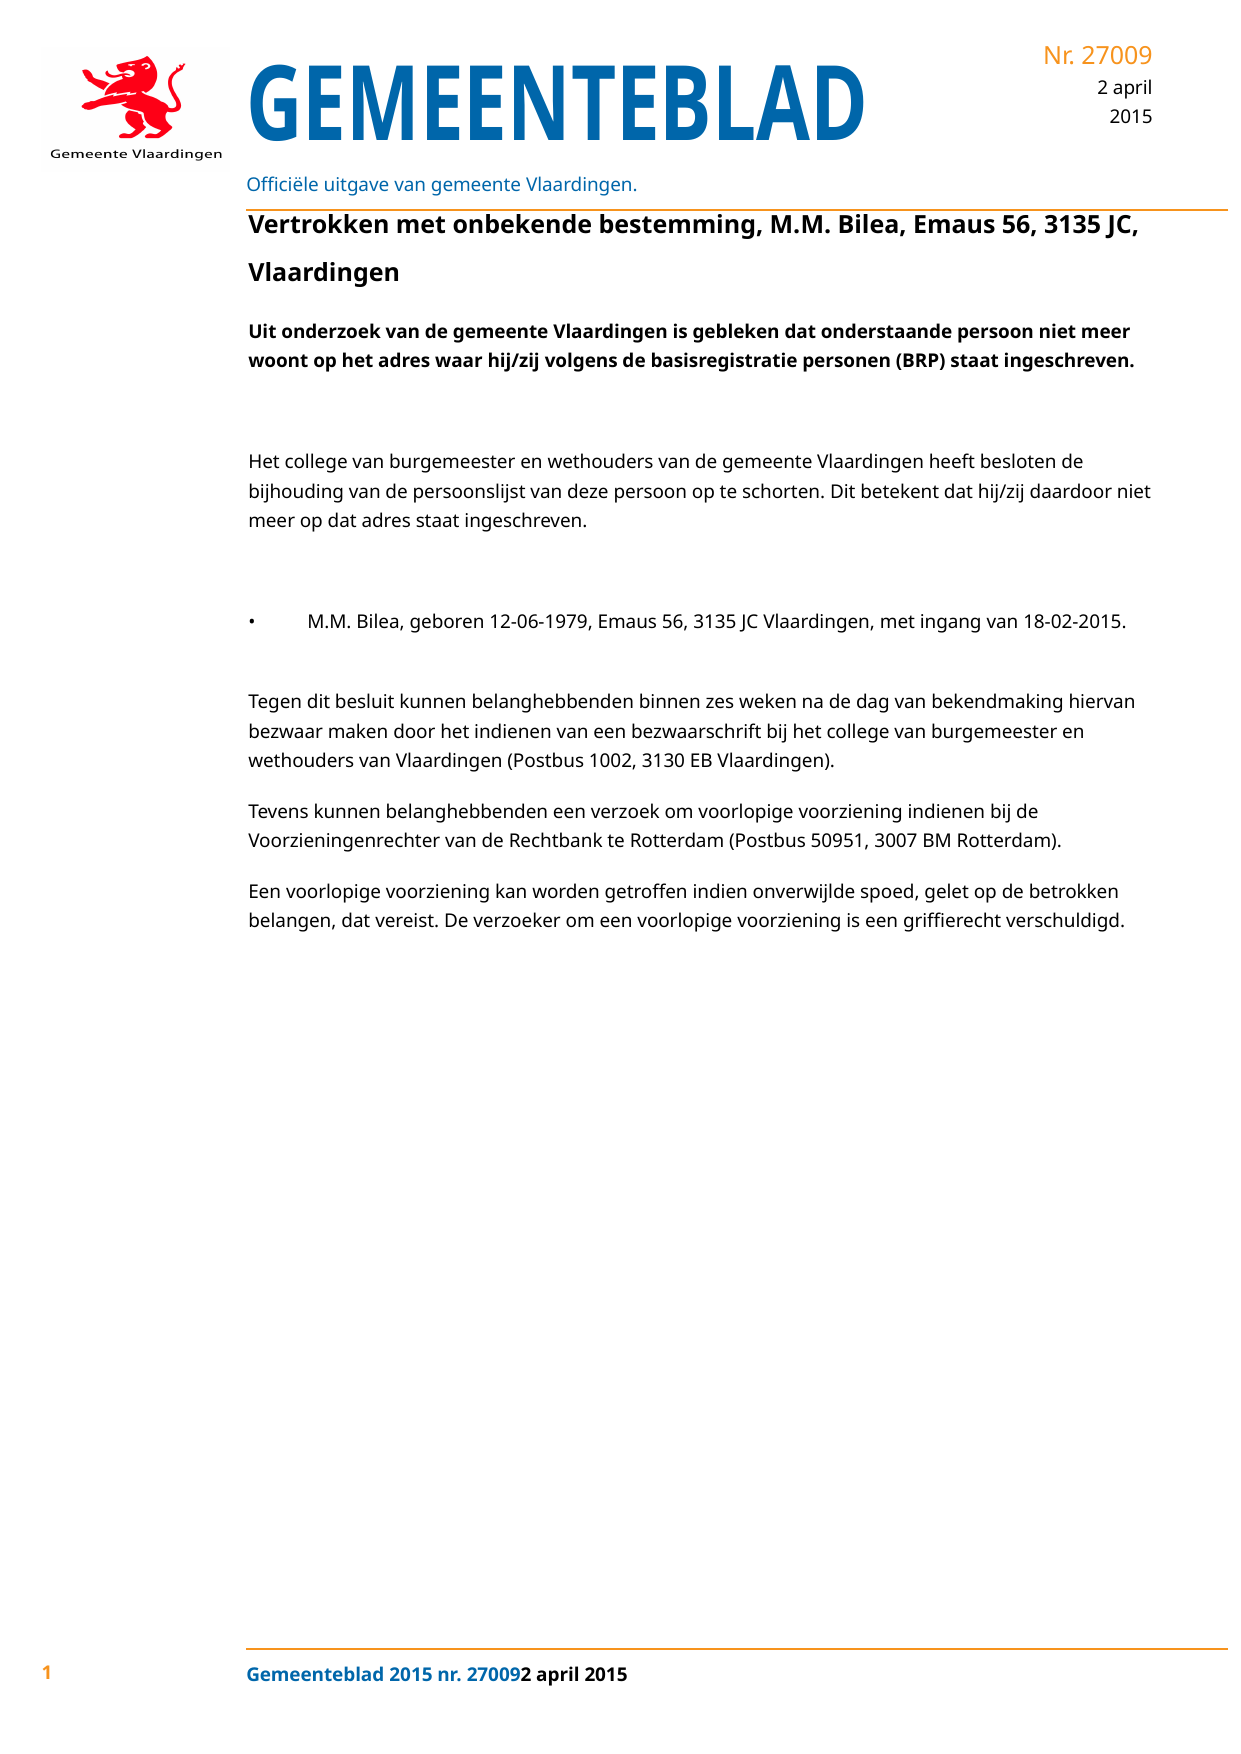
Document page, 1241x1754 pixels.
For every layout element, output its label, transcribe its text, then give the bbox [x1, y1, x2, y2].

text Het college van burgemeester en wethouders van de gemeente Vlaardingen heeft besloten de bijhouding van de persoonslijst van deze persoon op te schorten. Dit betekent dat hij/zij daardoor niet meer op dat adres staat ingeschreven. [248, 448, 1152, 533]
list M.M. Bilea, geboren 12-06-1979, Emaus 56, 3135 JC Vlaardingen, met ingang van 18-02-2015. [248, 608, 1152, 634]
text Vertrokken met onbekende bestemming, M.M. Bilea, Emaus 56, 3135 JC, Vlaardingen [248, 211, 1152, 288]
text Tegen dit besluit kunnen belanghebbenden binnen zes weken na de dag van bekendmaking hiervan bezwaar maken door het indienen van een bezwaarschrift bij het college van burgemeester en wethouders van Vlaardingen (Postbus 1002, 3130 EB Vlaardingen). [248, 688, 1152, 773]
text Een voorlopige voorziening kan worden getroffen indien onverwijlde spoed, gelet op de betrokken belangen, dat vereist. De verzoeker om een voorlopige voorziening is een griffierecht verschuldigd. [248, 878, 1152, 933]
text Tevens kunnen belanghebbenden een verzoek om voorlopige voorziening indienen bij de Voorzieningenrechter van de Rechtbank te Rotterdam (Postbus 50951, 3007 BM Rotterdam). [248, 798, 1152, 853]
picture [41, 47, 231, 172]
text Uit onderzoek van de gemeente Vlaardingen is gebleken dat onderstaande persoon niet meer woont op het adres waar hij/zij volgens de basisregistratie personen (BRP) staat ingeschreven. [248, 318, 1152, 373]
